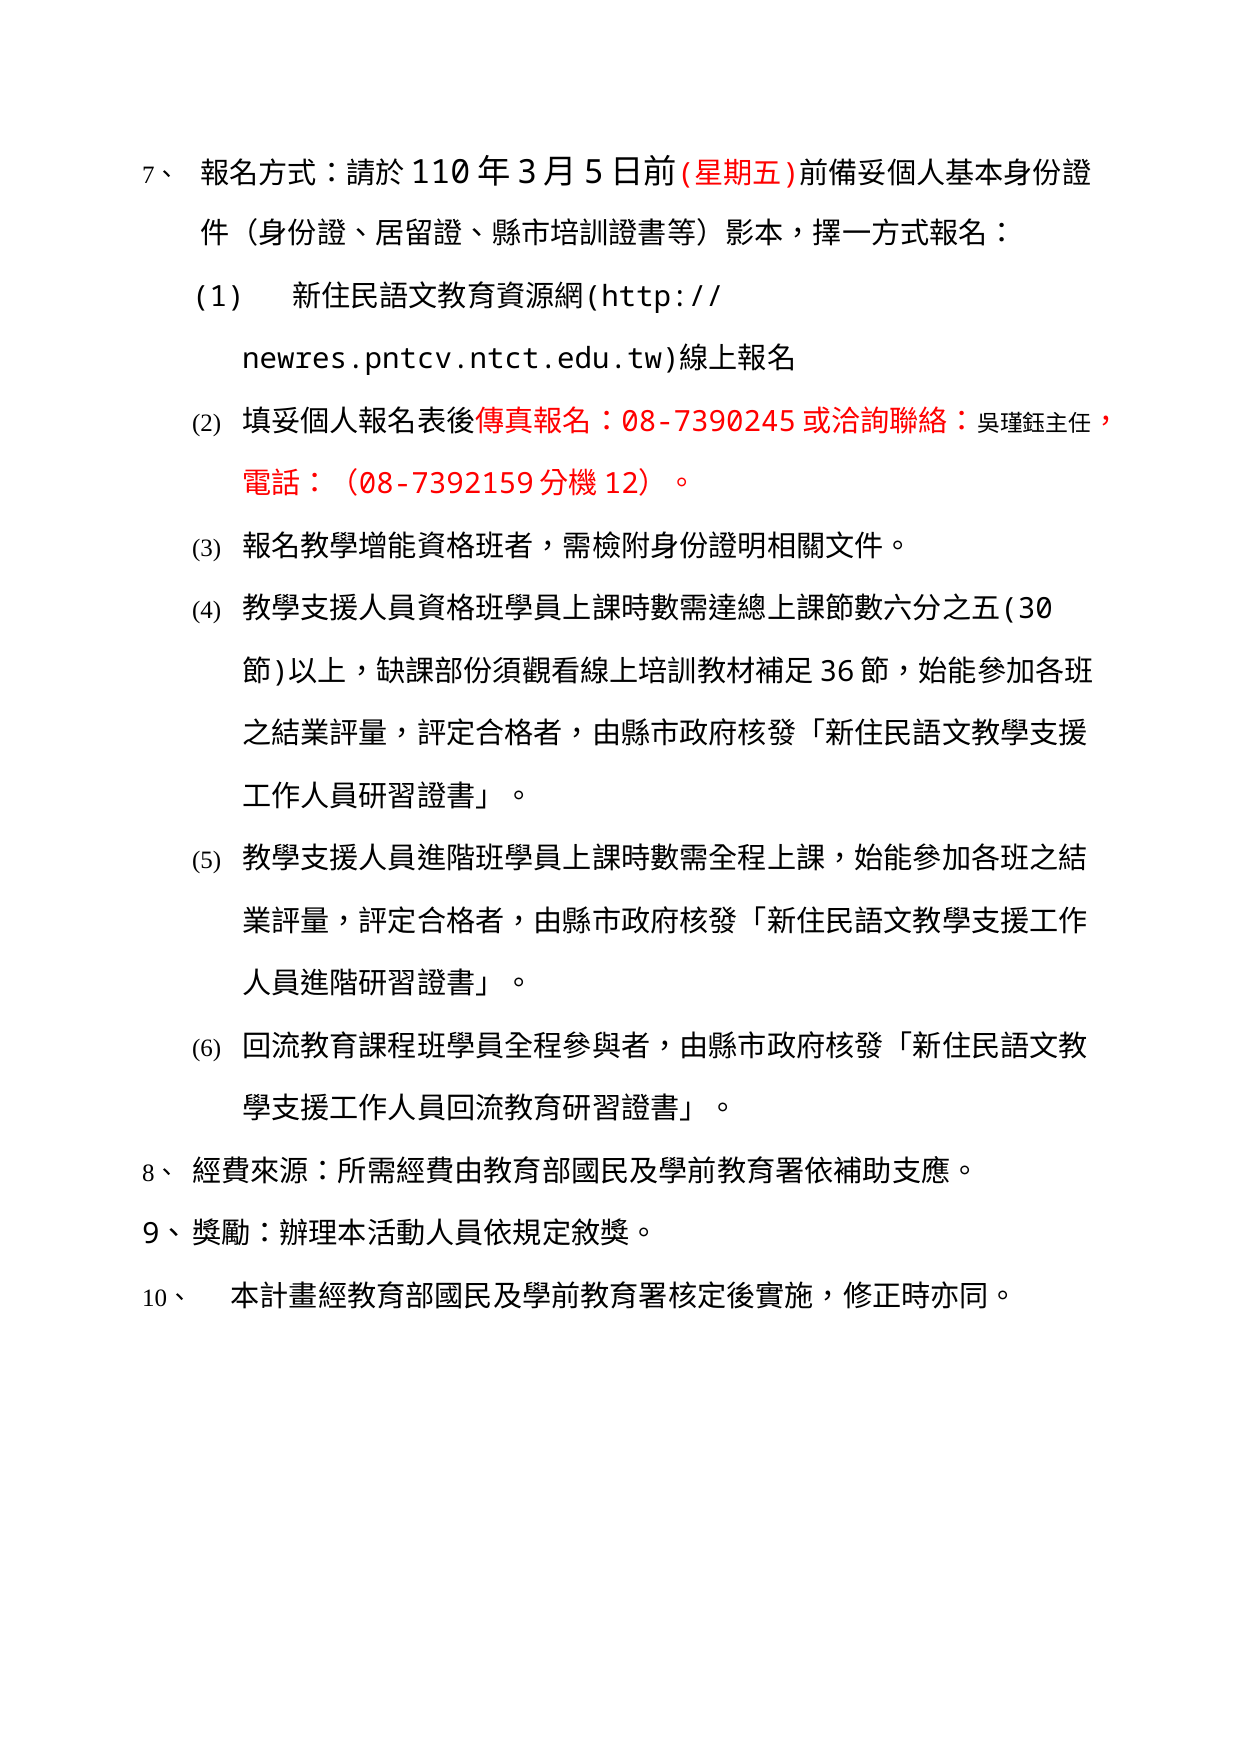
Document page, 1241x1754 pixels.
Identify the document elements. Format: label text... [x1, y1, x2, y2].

list 獎勵：辦理本活動人員依規定敘獎。 [142, 1189, 1098, 1252]
list 教學支援人員進階班學員上課時數需全程上課，始能參加各班之結業評量，評定合格者，由縣市政府核發「新住民語文教學支援工作人員進階研習證書」。 [192, 814, 1098, 1002]
list 經費來源：所需經費由教育部國民及學前教育署依補助支應。 [142, 1127, 1098, 1189]
list 回流教育課程班學員全程參與者，由縣市政府核發「新住民語文教學支援工作人員回流教育研習證書」。 [192, 1002, 1098, 1127]
list 報名教學增能資格班者，需檢附身份證明相關文件。 [192, 502, 1098, 564]
list 報名方式：請於110年3月5日前(星期五)前備妥個人基本身份證件（身份證、居留證、縣市培訓證書等）影本，擇一方式報名： [142, 127, 1098, 252]
list 教學支援人員資格班學員上課時數需達總上課節數六分之五(30節)以上，缺課部份須觀看線上培訓教材補足36節，始能參加各班之結業評量，評定合格者，由縣市政府核發「新住民語文教學支援工作人員研習證書」。 [192, 564, 1098, 814]
list 本計畫經教育部國民及學前教育署核定後實施，修正時亦同。 [142, 1252, 1098, 1314]
list 填妥個人報名表後傳真報名：08-7390245或洽詢聯絡：吳瑾鈺主任，電話：（08-7392159分機12）。 [192, 377, 1098, 502]
list 新住民語文教育資源網(http://newres.pntcv.ntct.edu.tw)線上報名 [192, 252, 1098, 377]
